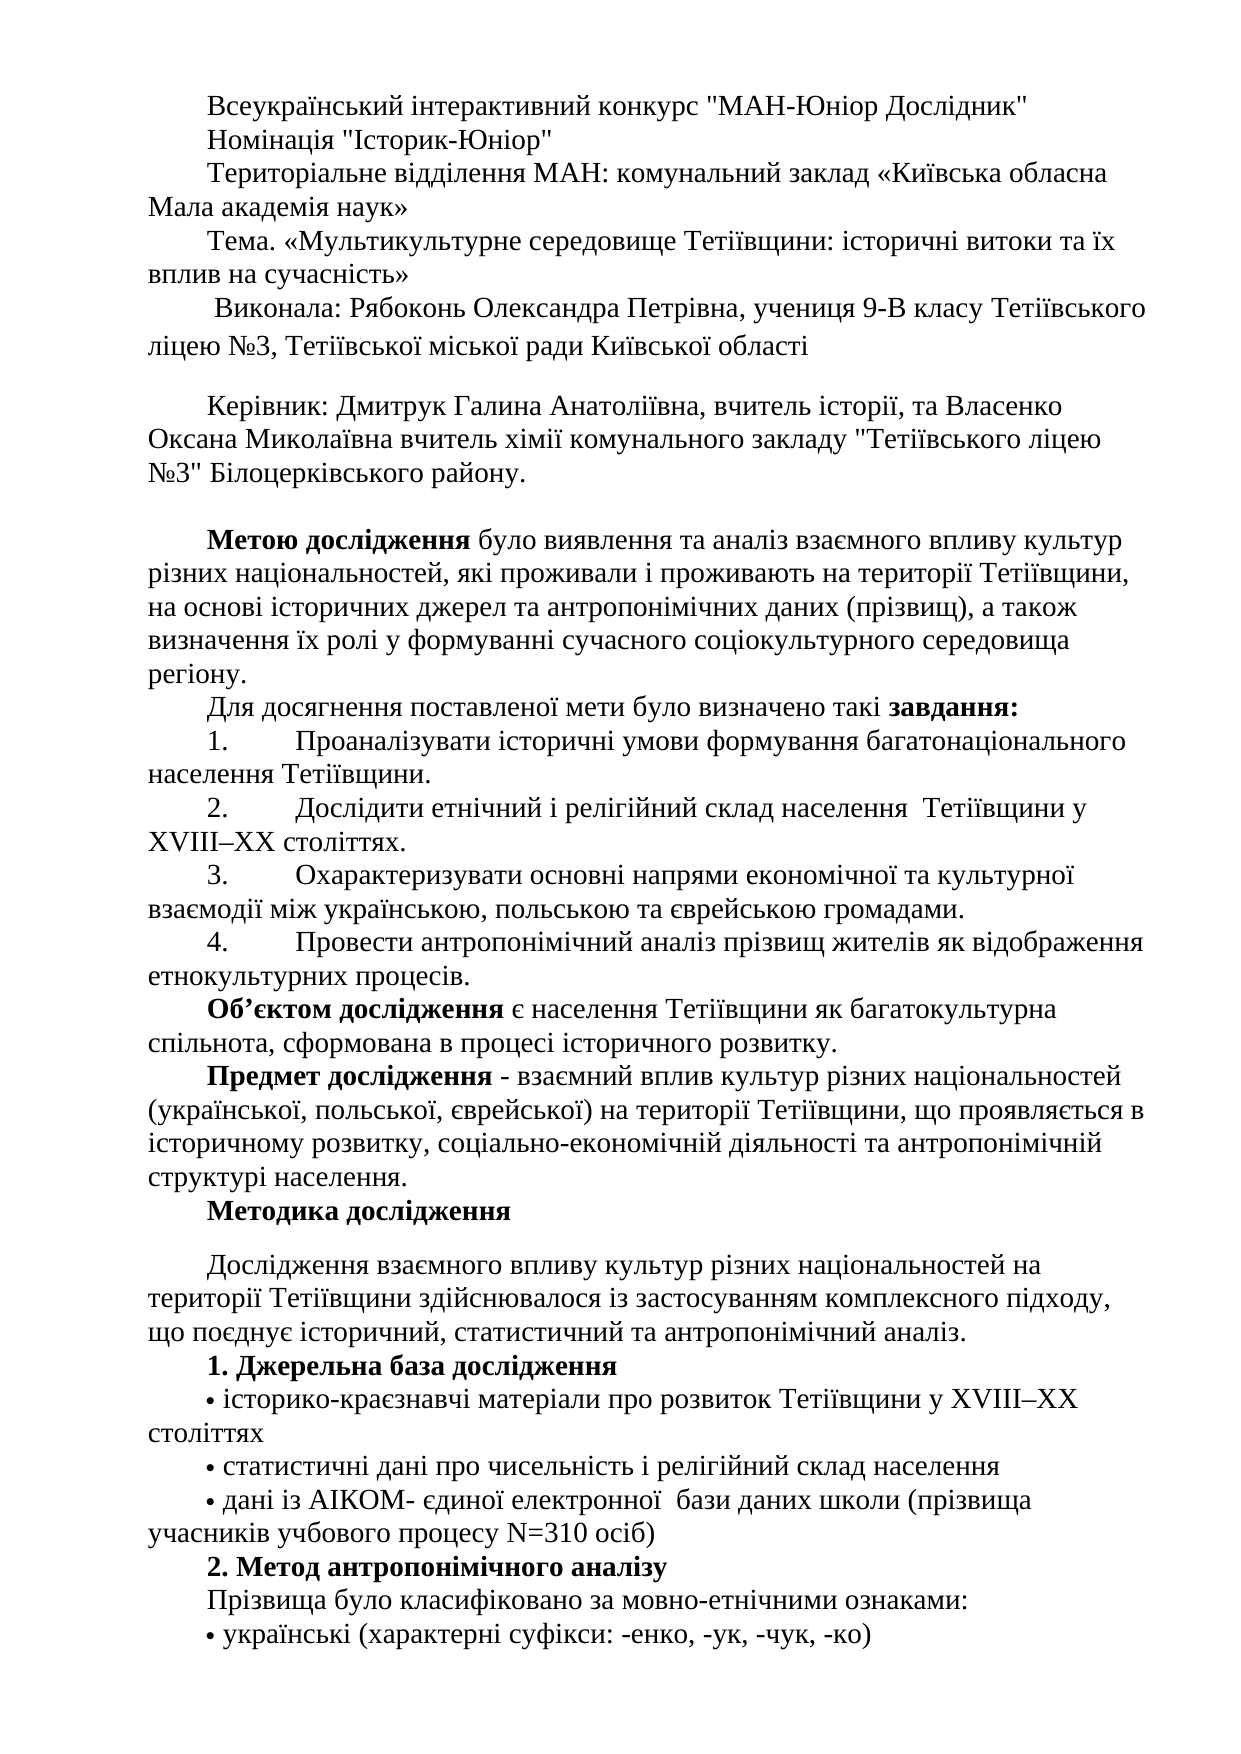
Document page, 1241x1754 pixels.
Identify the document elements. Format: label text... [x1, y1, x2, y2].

subtitle Методика дослідження [148, 1193, 1152, 1226]
list Охарактеризувати основні напрями економічної та культурної взаємодії між українською, польською та єврейською громадами. [148, 857, 1152, 924]
text Тема. «Мультикультурне середовище Тетіївщини: історичні витоки та їх вплив на сучасність» [148, 223, 1152, 290]
list Дослідити етнічний і релігійний склад населення Тетіївщини у XVIII–XX століттях. [148, 790, 1152, 857]
text Прізвища було класифіковано за мовно-етнічними ознаками: [148, 1582, 1152, 1616]
text Метою дослідження було виявлення та аналіз взаємного впливу культур різних національностей, які проживали і проживають на території Тетіївщини, на основі історичних джерел та антропонімічних даних (прізвищ), а також визначення їх ролі у формуванні сучасного соціокультурного середовища регіону. [148, 522, 1152, 689]
text Виконала: Рябоконь Олександра Петрівна, учениця 9-В класу Тетіївського ліцею №3, Тетіївської міської ради Київської області [148, 290, 1152, 362]
text Всеукраїнський інтерактивний конкурс "МАН-Юніор Дослідник" [148, 88, 1152, 122]
text Об’єктом дослідження є населення Тетіївщини як багатокультурна спільнота, сформована в процесі історичного розвитку. [148, 991, 1152, 1058]
text Керівник: Дмитрук Галина Анатоліївна, вчитель історії, та Власенко Оксана Миколаївна вчитель хімії комунального закладу "Тетіївського ліцею №3" Білоцерківського району. [148, 388, 1152, 488]
subtitle 1. Джерельна база дослідження [148, 1348, 1152, 1381]
list статистичні дані про чисельність і релігійний склад населення [148, 1448, 1152, 1482]
list Проаналізувати історичні умови формування багатонаціонального населення Тетіївщини. [148, 723, 1152, 790]
text Дослідження взаємного впливу культур різних національностей на території Тетіївщини здійснювалося із застосуванням комплексного підходу, що поєднує історичний, статистичний та антропонімічний аналіз. [148, 1247, 1152, 1348]
text Предмет дослідження - взаємний вплив культур різних національностей (української, польської, єврейської) на території Тетіївщини, що проявляється в історичному розвитку, соціально-економічній діяльності та антропонімічній структурі населення. [148, 1058, 1152, 1193]
list дані із АІКОМ- єдиної електронної бази даних школи (прізвища учасників учбового процесу N=310 осіб) [148, 1482, 1152, 1549]
list українські (характерні суфікси: -енко, -ук, -чук, -ко) [148, 1616, 1152, 1649]
text Територіальне відділення МАН: комунальний заклад «Київська обласна Мала академія наук» [148, 156, 1152, 223]
text Номінація "Історик-Юніор" [148, 122, 1152, 156]
subtitle 2. Метод антропонімічного аналізу [148, 1549, 1152, 1582]
list Провести антропонімічний аналіз прізвищ жителів як відображення етнокультурних процесів. [148, 924, 1152, 991]
list історико-краєзнавчі матеріали про розвиток Тетіївщини у XVIII–XX століттях [148, 1381, 1152, 1448]
text Для досягнення поставленої мети було визначено такі завдання: [148, 689, 1152, 723]
